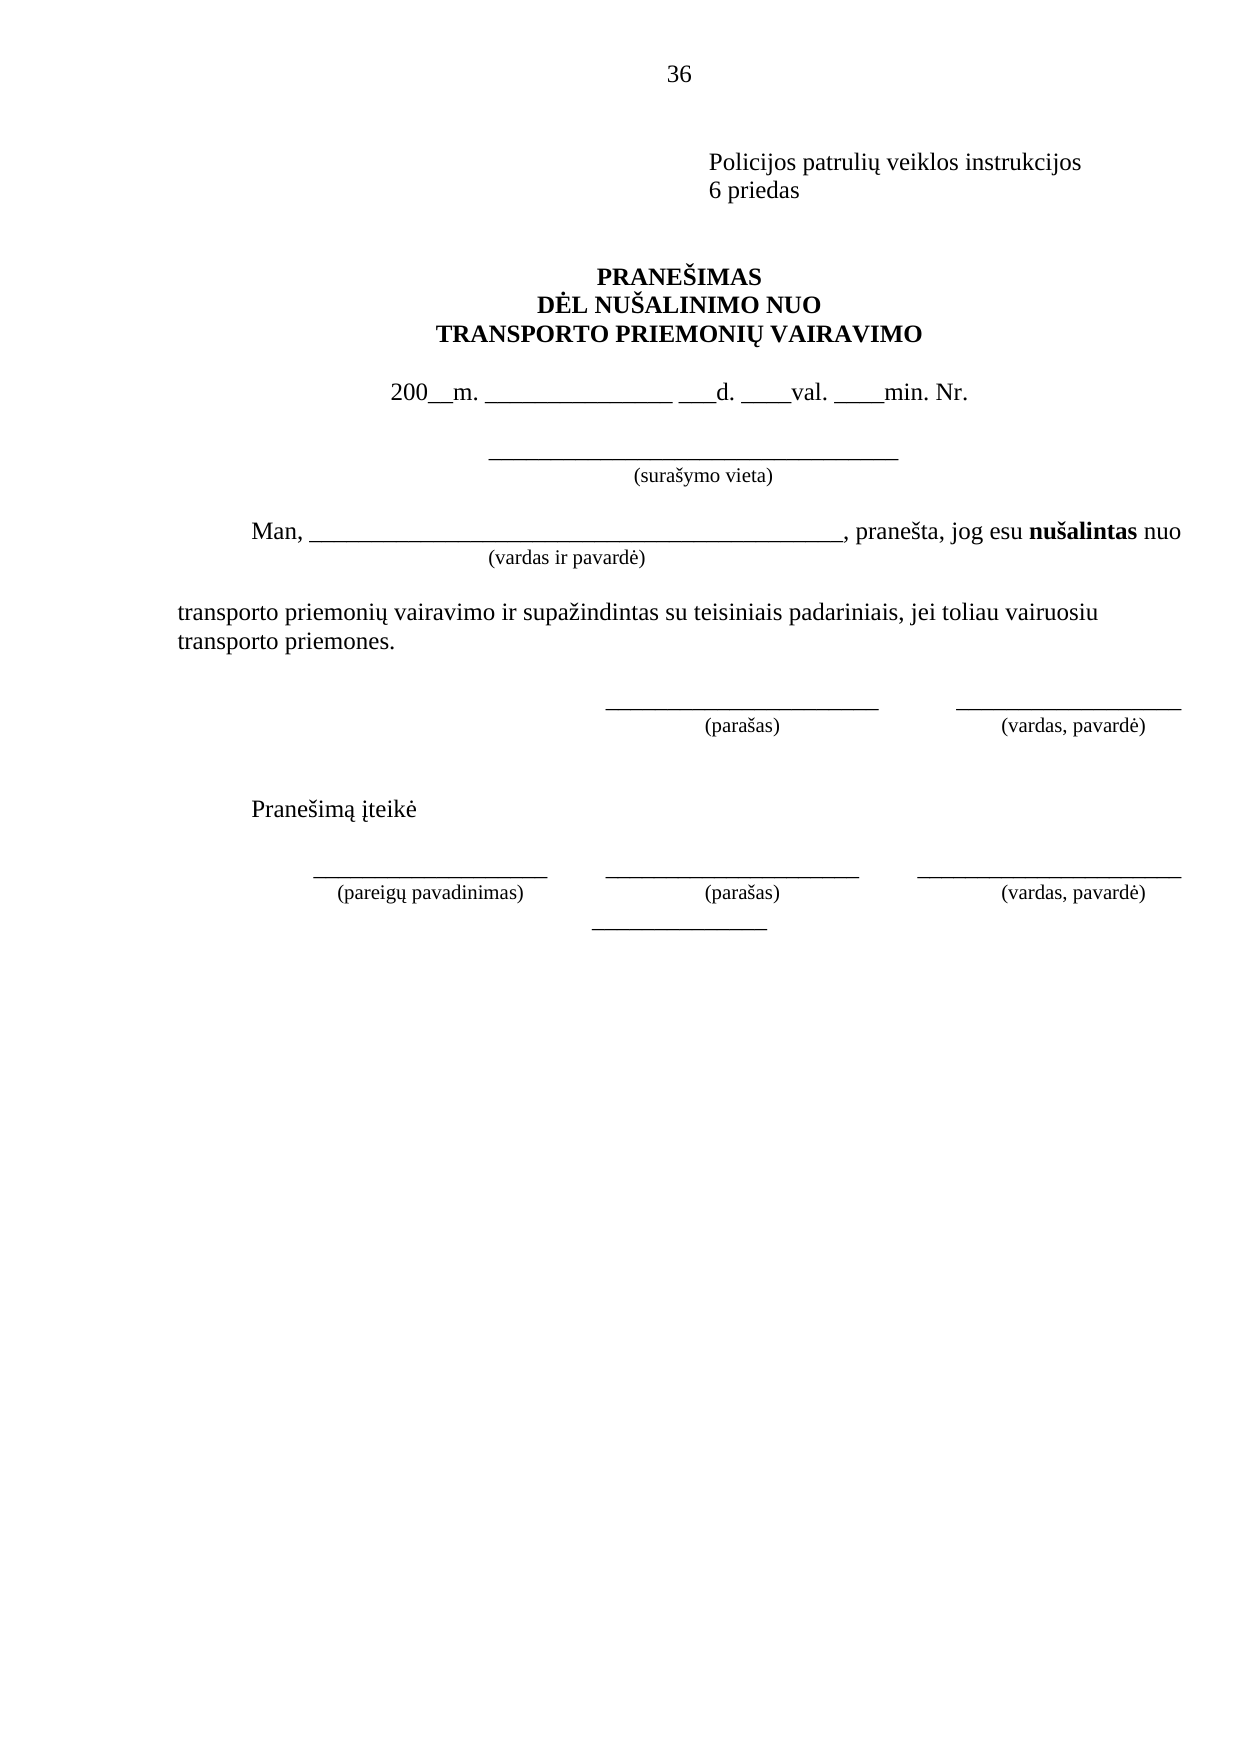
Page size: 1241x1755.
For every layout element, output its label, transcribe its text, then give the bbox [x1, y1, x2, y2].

text DĖL NUŠALINIMO NUO [177, 291, 1181, 319]
text TRANSPORTO PRIEMONIŲ VAIRAVIMO [177, 319, 1181, 348]
text (parašas) (vardas, pavardė) [177, 712, 1181, 737]
text transporto priemonių vairavimo ir supažindintas su teisiniais padariniais, jei toliau vairuosiu transporto priemones. [177, 597, 1181, 655]
text PRANEŠIMAS [177, 262, 1181, 291]
text Man, , pranešta, jog esu nušalintas nuo [177, 516, 1181, 545]
text (vardas ir pavardė) [177, 545, 1181, 569]
text (surašymo vieta) [177, 463, 1181, 487]
text (pareigų pavadinimas) (parašas) (vardas, pavardė) [177, 880, 1181, 904]
text 6 priedas [177, 176, 1181, 204]
text ______________ [177, 904, 1181, 933]
text Pranešimą įteikė [177, 794, 1181, 823]
text 200__m. _______________ ___d. ____val. ____min. Nr. [177, 377, 1181, 406]
text Policijos patrulių veiklos instrukcijos [177, 147, 1181, 176]
